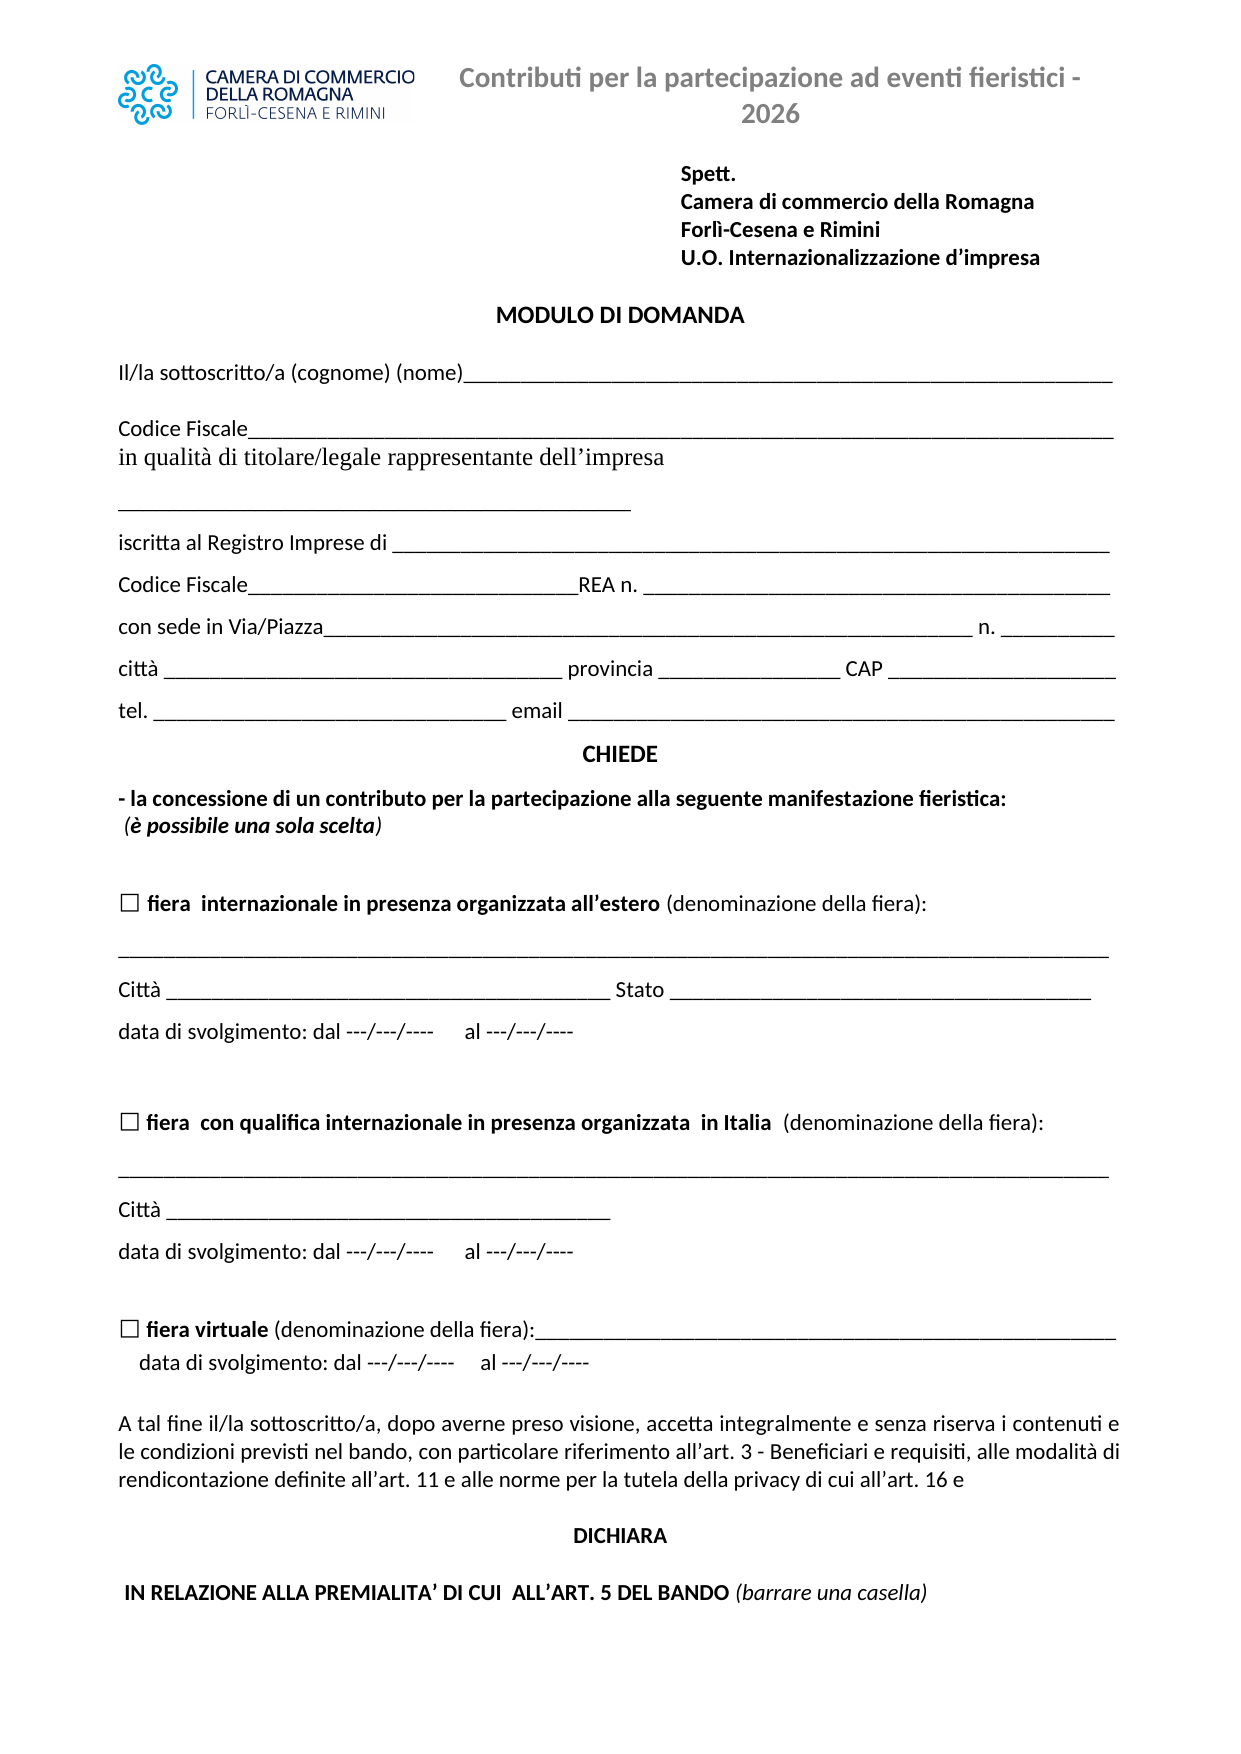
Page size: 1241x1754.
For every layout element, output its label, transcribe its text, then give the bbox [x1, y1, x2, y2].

text Città _______________________________________ [118, 1195, 1122, 1223]
text U.O. Internazionalizzazione d’impresa [681, 243, 1122, 271]
text data di svolgimento: dal ---/---/---- al ---/---/---- [118, 1017, 1122, 1045]
picture [118, 64, 415, 125]
text Forlì-Cesena e Rimini [118, 215, 1122, 243]
text DICHIARA [118, 1521, 1122, 1549]
text con sede in Via/Piazza_________________________________________________________ n. __________ città ___________________________________ provincia ________________ CAP ____________________ [118, 612, 1122, 682]
text iscritta al Registro Imprese di _______________________________________________________________ [118, 528, 1122, 556]
text Codice Fiscale____________________________________________________________________________ [118, 414, 1122, 442]
text data di svolgimento: dal ---/---/---- al ---/---/---- [118, 1237, 1122, 1265]
text ⬜ fiera internazionale in presenza organizzata all’estero (denominazione della fiera): [118, 887, 1122, 918]
text ⬜ fiera con qualifica internazionale in presenza organizzata in Italia (denominazione della fiera): [118, 1106, 1122, 1137]
text Codice Fiscale_____________________________REA n. _________________________________________ [118, 570, 1122, 598]
text _______________________________________________________________________________________ Città _______________________________________ Stato _____________________________________ [118, 933, 1122, 1003]
text _______________________________________________________________________________________ [118, 1153, 1122, 1181]
text MODULO DI DOMANDA [118, 299, 1122, 330]
text CHIEDE [118, 738, 1122, 768]
text Camera di commercio della Romagna [118, 187, 1122, 215]
text Il/la sottoscritto/a (cognome) (nome)_________________________________________________________ [118, 358, 1122, 386]
text A tal fine il/la sottoscritto/a, dopo averne preso visione, accetta integralmente e senza riserva i contenuti e le condizioni previsti nel bando, con particolare riferimento all’art. 3 - Beneficiari e requisiti, alle modalità di rendicontazione definite all’art. 11 e alle norme per la tutela della privacy di cui all’art. 16 e [118, 1409, 1122, 1493]
text ⬜ fiera virtuale (denominazione della fiera):___________________________________________________ [118, 1313, 1122, 1345]
text Spett. [118, 159, 1122, 187]
text data di svolgimento: dal ---/---/---- al ---/---/---- [118, 1348, 1122, 1376]
text tel. _______________________________ email ________________________________________________ [118, 696, 1122, 724]
text (è possibile una sola scelta) [118, 812, 1122, 840]
